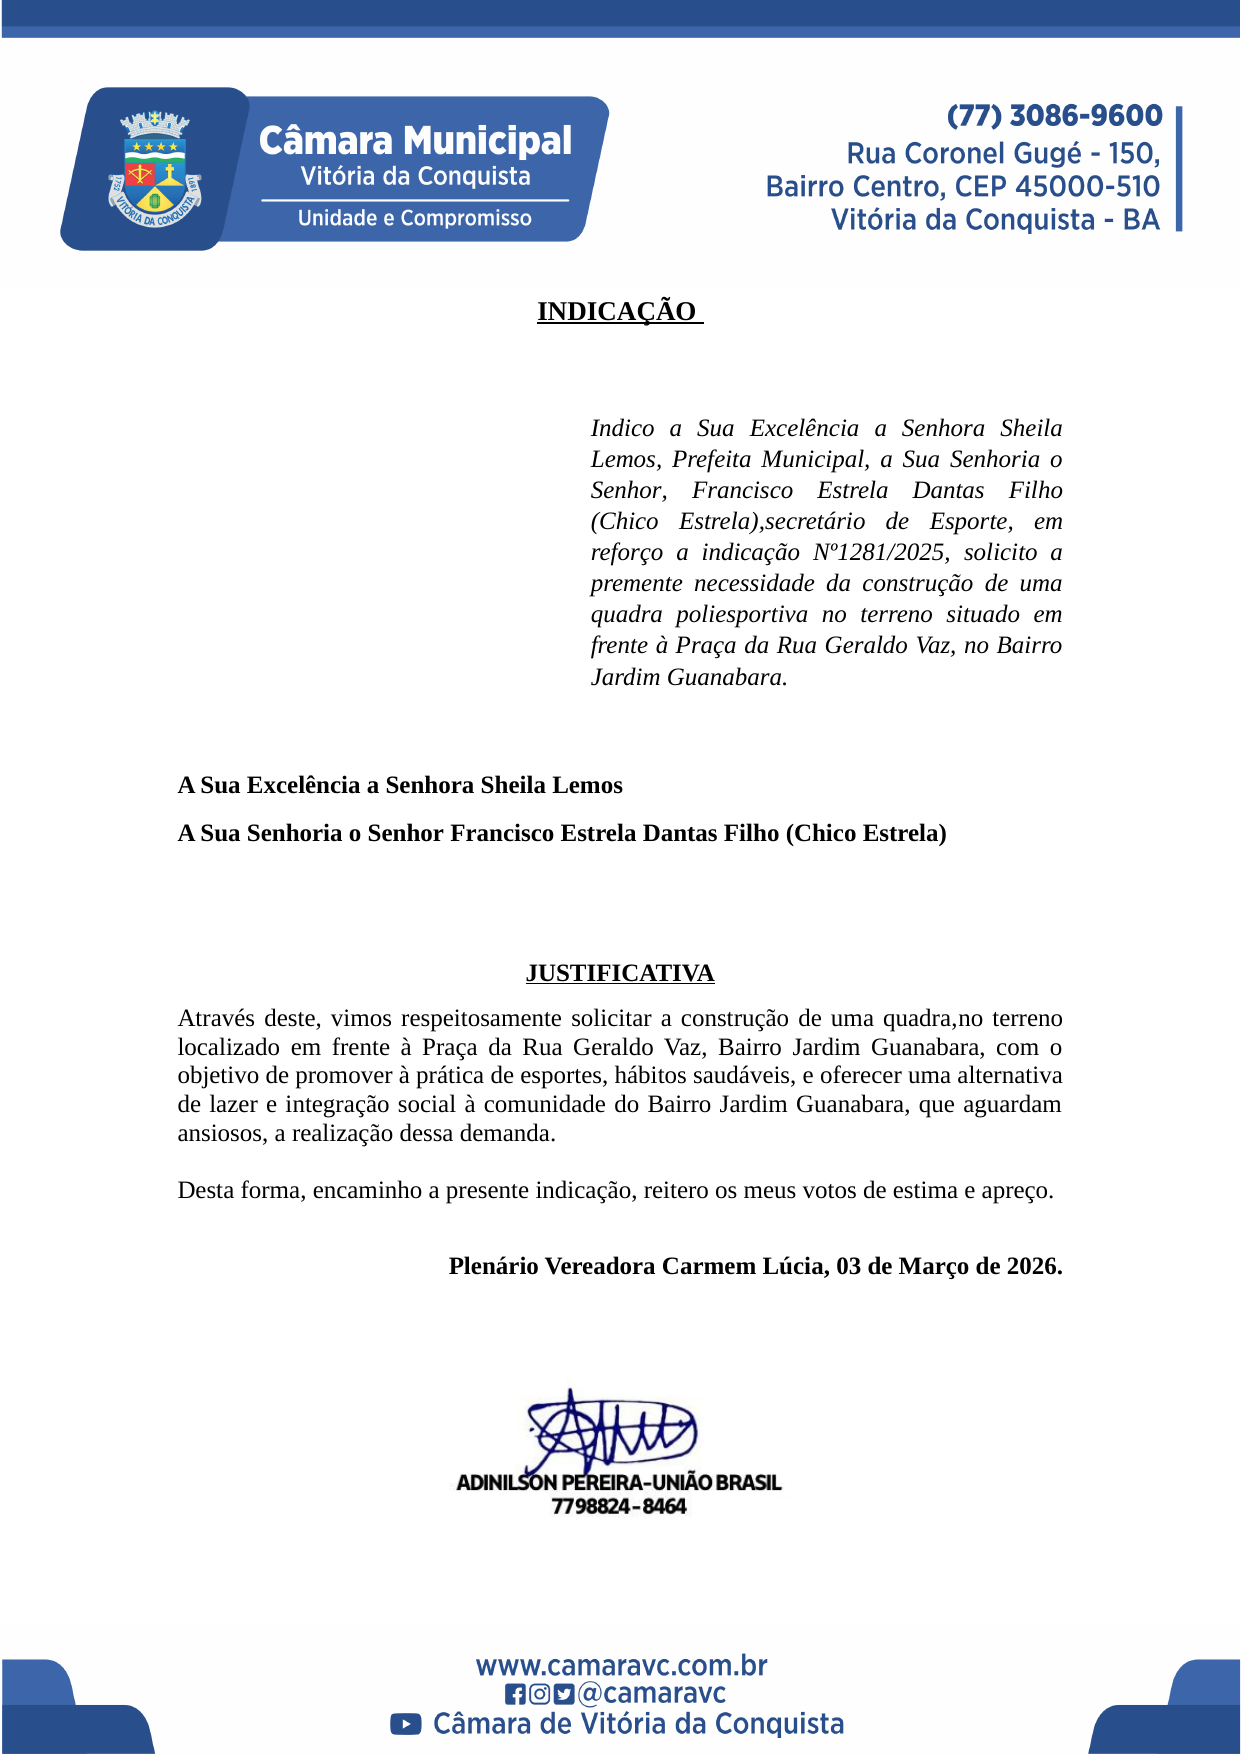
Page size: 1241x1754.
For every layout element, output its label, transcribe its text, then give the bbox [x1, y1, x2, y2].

text Através deste, vimos respeitosamente solicitar a construção de uma quadra,no terreno localizado em frente à Praça da Rua Geraldo Vaz, Bairro Jardim Guanabara, com o objetivo de promover à prática de esportes, hábitos saudáveis, e oferecer uma alternativa de lazer e integração social à comunidade do Bairro Jardim Guanabara, que aguardam ansiosos, a realização dessa demanda. [177, 1003, 1063, 1147]
text JUSTIFICATIVA [177, 958, 1063, 986]
picture [1, 0, 1240, 288]
picture [399, 1345, 818, 1560]
text INDICAÇÃO [177, 295, 1063, 326]
text Indico a Sua Excelência a Senhora Sheila Lemos, Prefeita Municipal, a Sua Senhoria o Senhor, Francisco Estrela Dantas Filho (Chico Estrela),secretário de Esporte, em reforço a indicação Nº1281/2025, solicito a premente necessidade da construção de uma quadra poliesportiva no terreno situado em frente à Praça da Rua Geraldo Vaz, no Bairro Jardim Guanabara. [591, 413, 1063, 690]
text Desta forma, encaminho a presente indicação, reitero os meus votos de estima e apreço. [177, 1175, 1063, 1203]
text Plenário Vereadora Carmem Lúcia, 03 de Março de 2026. [177, 1251, 1063, 1280]
picture [2, 1624, 1241, 1754]
text A Sua Excelência a Senhora Sheila Lemos [177, 770, 1063, 799]
text A Sua Senhoria o Senhor Francisco Estrela Dantas Filho (Chico Estrela) [177, 818, 1063, 846]
